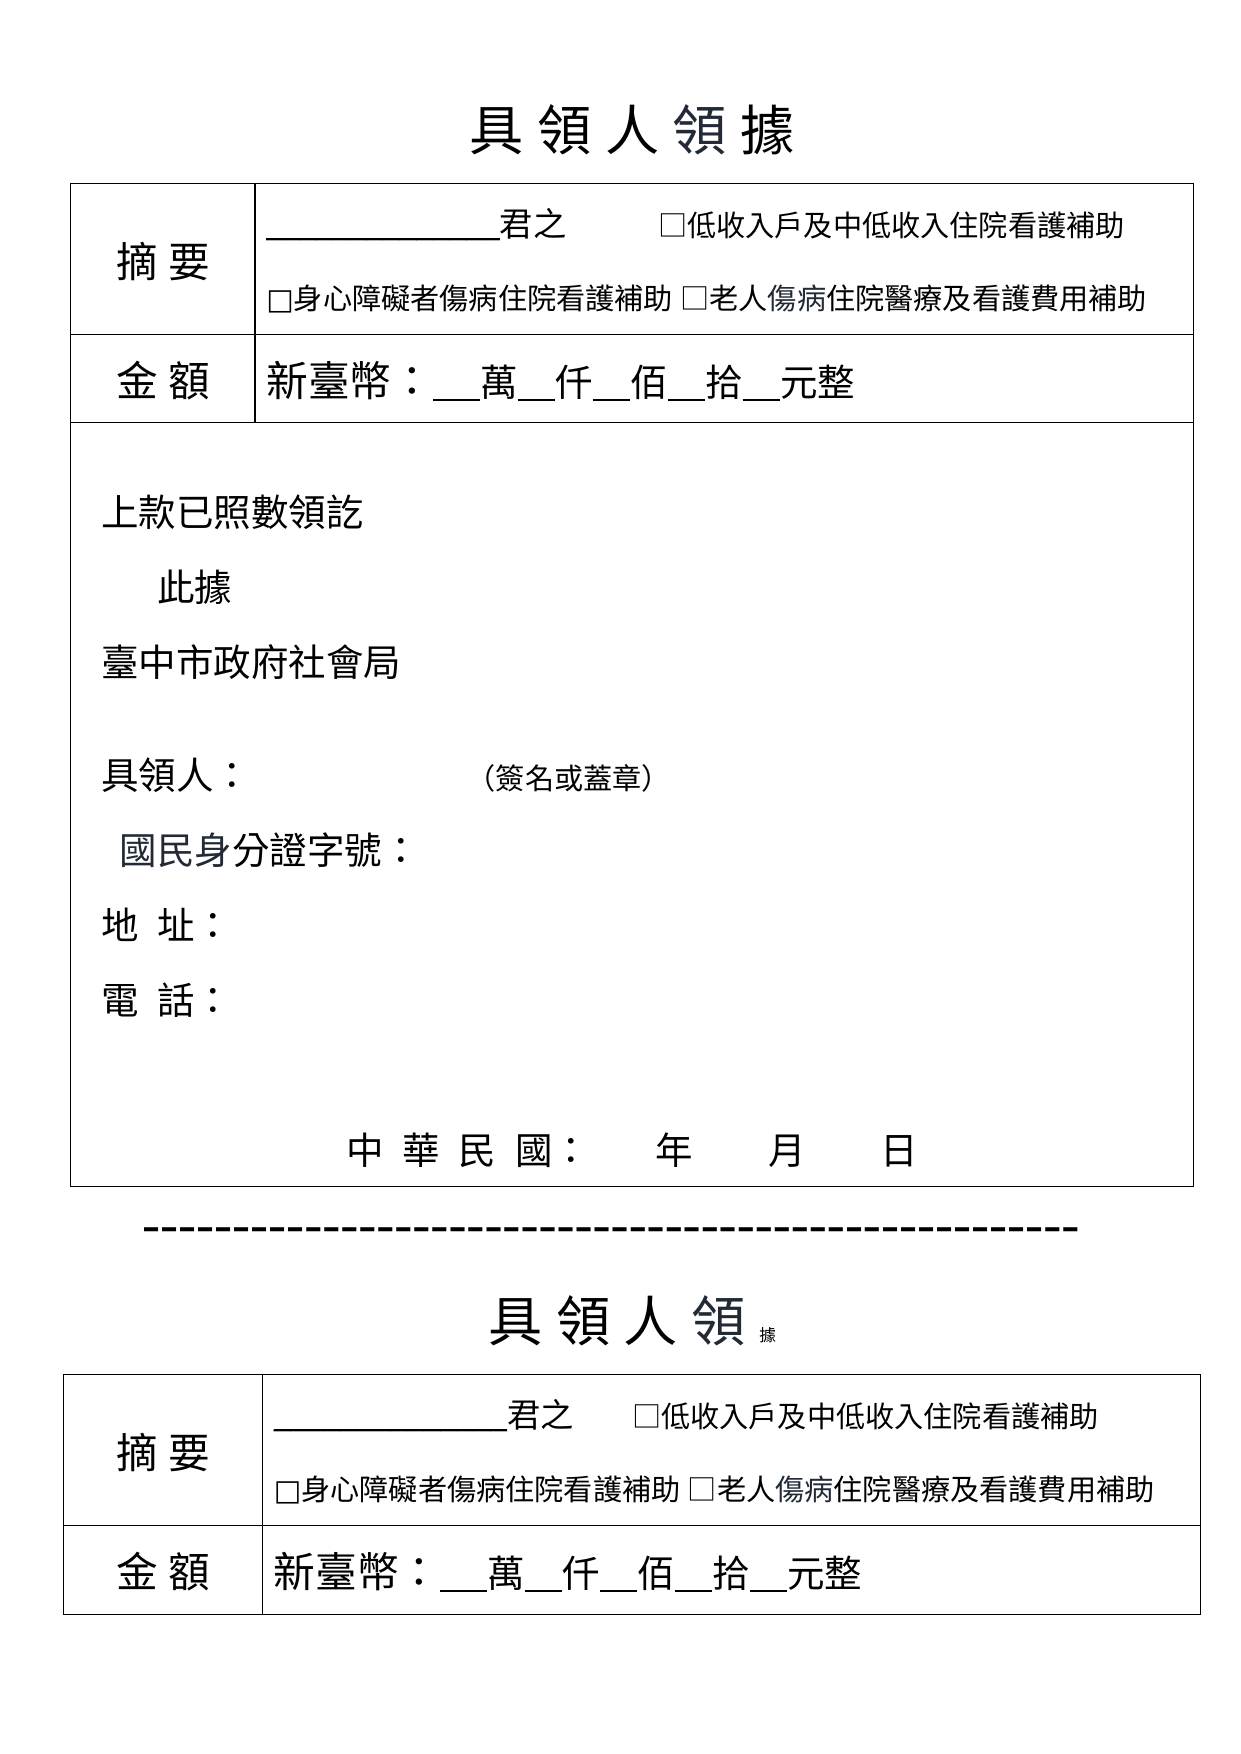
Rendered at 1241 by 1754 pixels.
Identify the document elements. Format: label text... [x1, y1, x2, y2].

table_header 摘 要 [71, 184, 254, 334]
text ---------------------------------------------------- [142, 1187, 1122, 1262]
table_header ______________君之 □低收入戶及中低收入住院看護補助 □身心障礙者傷病住院看護補助 □老人傷病住院醫療及看護費用補助 [263, 1375, 1200, 1525]
table_cell 新臺幣： 萬 仟 佰 拾 元整 [256, 335, 1193, 422]
table_cell 上款已照數領訖 此據 臺中市政府社會局 具領人： （簽名或蓋章） 國民身分證字號： 地 址： 電 話： 中 華 民 國： 年 月 日 [71, 423, 1193, 1186]
table_cell 金 額 [71, 335, 254, 422]
table_cell 金 額 [64, 1526, 262, 1613]
text 具 領 人 領 據 [142, 71, 1122, 183]
table_header ______________君之 □低收入戶及中低收入住院看護補助 □身心障礙者傷病住院看護補助 □老人傷病住院醫療及看護費用補助 [256, 184, 1193, 334]
table_cell 新臺幣： 萬 仟 佰 拾 元整 [263, 1526, 1200, 1613]
text 具 領 人 領 據 [142, 1262, 1122, 1374]
table_header 摘 要 [64, 1375, 262, 1525]
